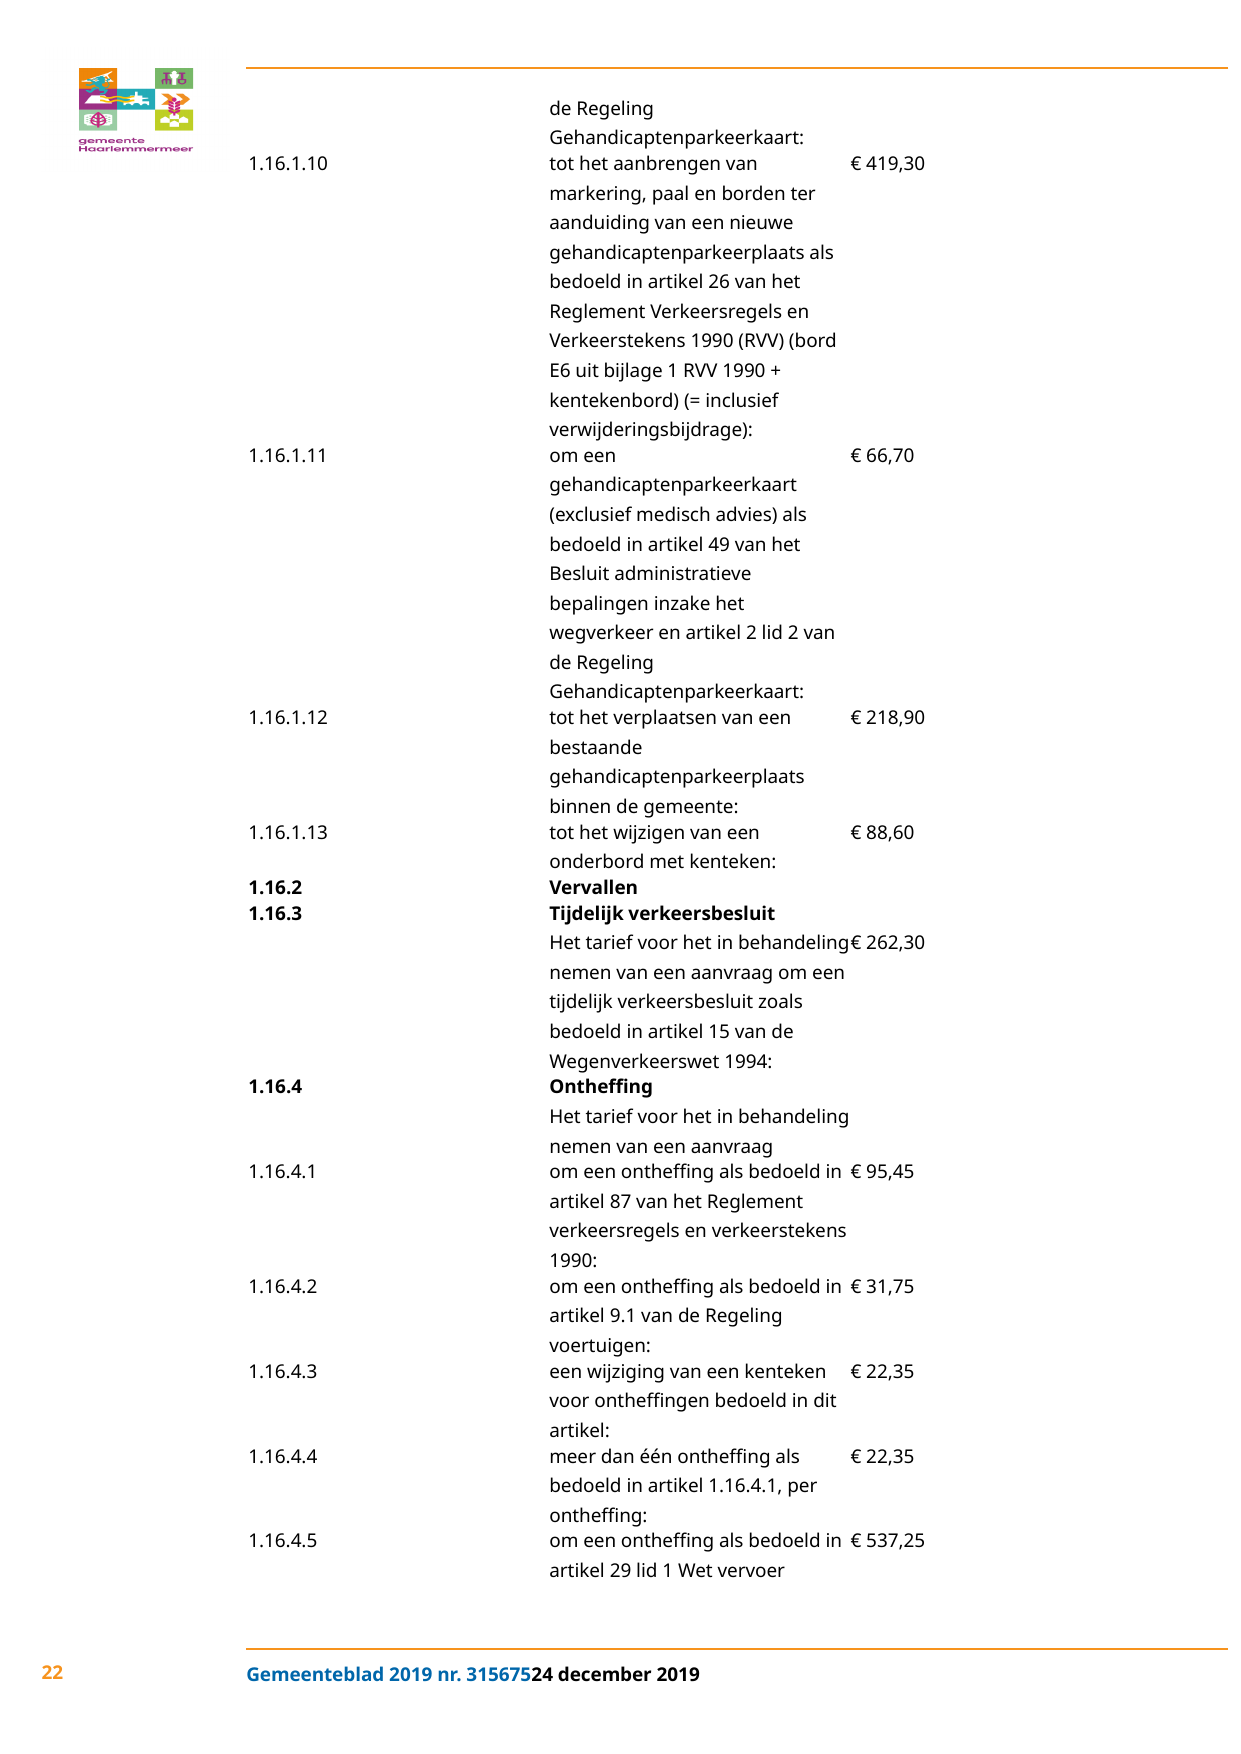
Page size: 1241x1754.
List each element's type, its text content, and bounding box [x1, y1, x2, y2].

picture [41, 47, 231, 172]
table_cell [248, 95, 549, 150]
table_cell € 95,45 [850, 1159, 1152, 1273]
table_cell 1.16.1.13 [248, 819, 549, 874]
table_cell € 66,70 [850, 442, 1152, 704]
table_cell [850, 1074, 1152, 1158]
table_cell 1.16.4.4 [248, 1443, 549, 1528]
table_cell tot het wijzigen van een onderbord met kenteken: [549, 819, 850, 874]
table_cell om een ontheffing als bedoeld in artikel 9.1 van de Regeling voertuigen: [549, 1273, 850, 1358]
table_cell Tijdelijk verkeersbesluit Het tarief voor het in behandeling nemen van een aanvraag om een tijdelijk verkeersbesluit zoals bedoeld in artikel 15 van de Wegenverkeerswet 1994: [549, 900, 850, 1074]
table_cell 1.16.1.12 [248, 705, 549, 819]
table_cell de Regeling Gehandicaptenparkeerkaart: [549, 95, 850, 150]
table_cell € 88,60 [850, 819, 1152, 874]
table_cell € 218,90 [850, 705, 1152, 819]
table_cell om een gehandicaptenparkeerkaart (exclusief medisch advies) als bedoeld in artikel 49 van het Besluit administratieve bepalingen inzake het wegverkeer en artikel 2 lid 2 van de Regeling Gehandicaptenparkeerkaart: [549, 442, 850, 704]
table_cell een wijziging van een kenteken voor ontheffingen bedoeld in dit artikel: [549, 1358, 850, 1443]
table_cell [850, 874, 1152, 900]
table_cell [850, 95, 1152, 150]
table_cell 1.16.4.3 [248, 1358, 549, 1443]
table_cell € 419,30 [850, 150, 1152, 442]
table_cell meer dan één ontheffing als bedoeld in artikel 1.16.4.1, per ontheffing: [549, 1443, 850, 1528]
table_cell om een ontheffing als bedoeld in artikel 87 van het Reglement verkeersregels en verkeerstekens 1990: [549, 1159, 850, 1273]
table_cell 1.16.4.2 [248, 1273, 549, 1358]
table_cell € 22,35 [850, 1443, 1152, 1528]
table_cell om een ontheffing als bedoeld in artikel 29 lid 1 Wet vervoer [549, 1528, 850, 1583]
table_cell € 262,30 [850, 900, 1152, 1074]
table_cell 1.16.1.11 [248, 442, 549, 704]
table_cell 1.16.4.5 [248, 1528, 549, 1583]
table_cell € 31,75 [850, 1273, 1152, 1358]
table_cell € 22,35 [850, 1358, 1152, 1443]
table_cell 1.16.2 [248, 874, 549, 900]
table_cell tot het aanbrengen van markering, paal en borden ter aanduiding van een nieuwe gehandicaptenparkeerplaats als bedoeld in artikel 26 van het Reglement Verkeersregels en Verkeerstekens 1990 (RVV) (bord E6 uit bijlage 1 RVV 1990 + kentekenbord) (= inclusief verwijderingsbijdrage): [549, 150, 850, 442]
table_cell € 537,25 [850, 1528, 1152, 1583]
table_cell tot het verplaatsen van een bestaande gehandicaptenparkeerplaats binnen de gemeente: [549, 705, 850, 819]
table_cell Vervallen [549, 874, 850, 900]
table_cell 1.16.4.1 [248, 1159, 549, 1273]
table_cell Ontheffing Het tarief voor het in behandeling nemen van een aanvraag [549, 1074, 850, 1158]
table_cell 1.16.3 [248, 900, 549, 1074]
table_cell 1.16.4 [248, 1074, 549, 1158]
table_cell 1.16.1.10 [248, 150, 549, 442]
